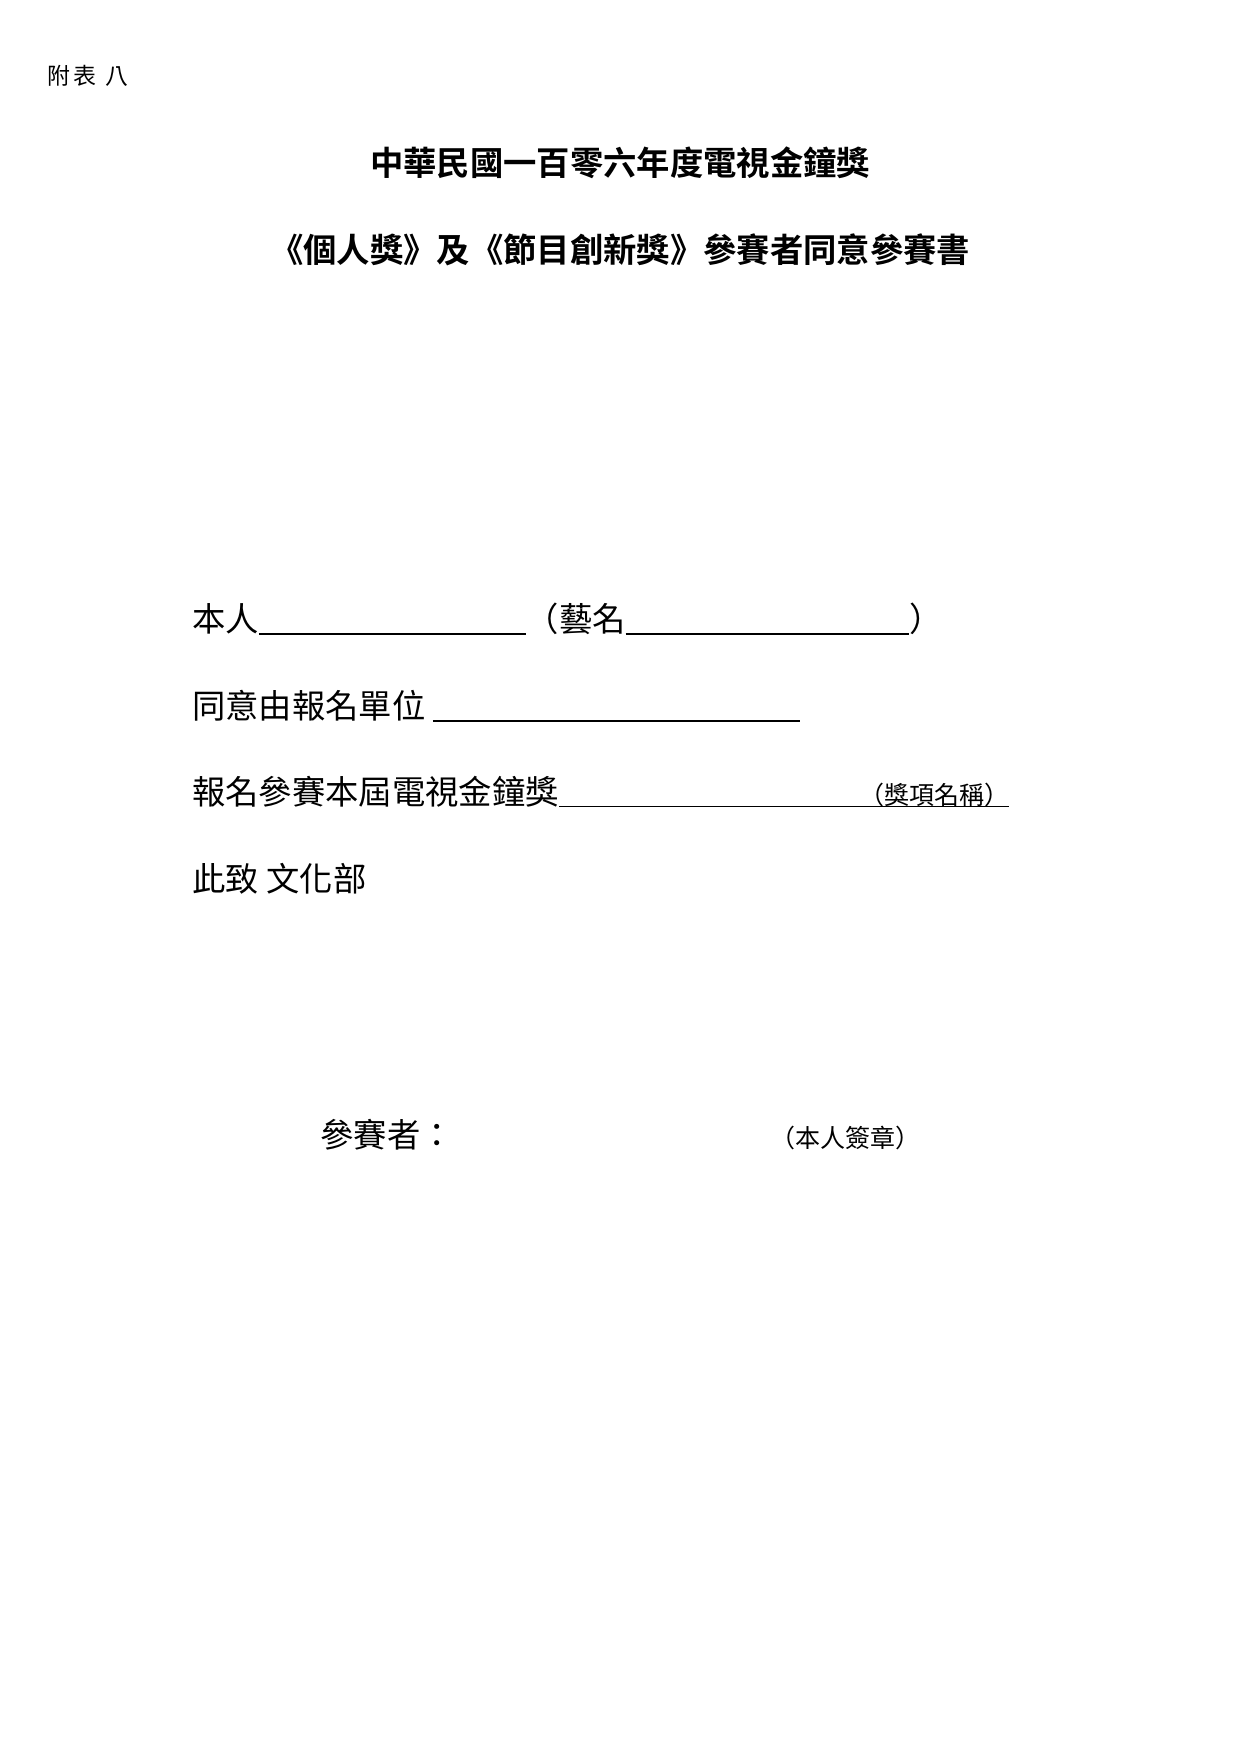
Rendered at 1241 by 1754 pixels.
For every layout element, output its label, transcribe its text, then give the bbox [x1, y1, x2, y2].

text 《個人獎》及《節目創新獎》參賽者同意參賽書 [270, 224, 1090, 272]
text 同意由報名單位 [192, 680, 1090, 728]
text 參賽者： （本人簽章） [150, 1109, 1090, 1157]
subtitle 中華民國一百零六年度電視金鐘獎 [370, 137, 1090, 185]
text 報名參賽本屆電視金鐘獎 （獎項名稱） [192, 765, 1090, 814]
subtitle 本人 （藝名 ） [192, 592, 1090, 641]
text 附表 八 [48, 58, 1090, 91]
subtitle 此致 文化部 [192, 852, 1090, 901]
